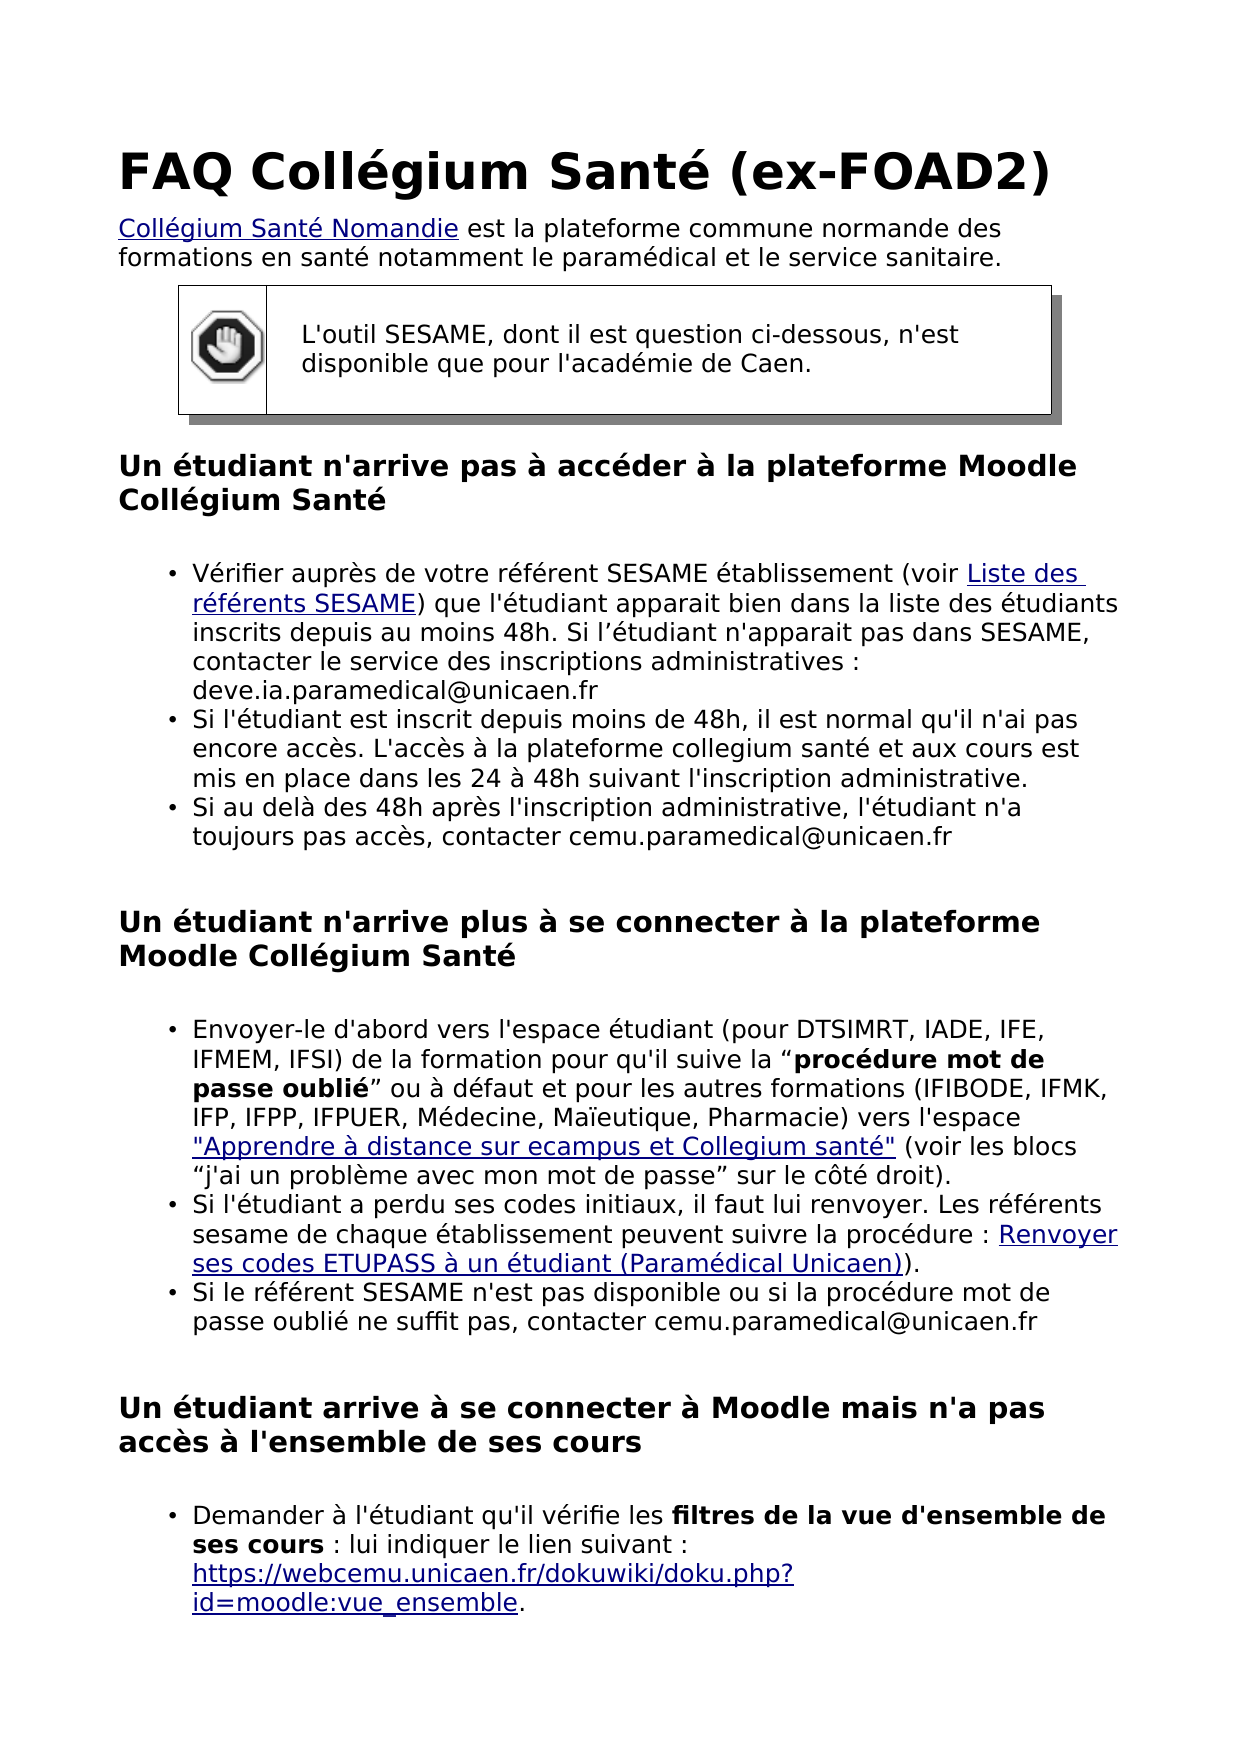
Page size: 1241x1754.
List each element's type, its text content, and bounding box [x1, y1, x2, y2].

text Collégium Santé Nomandie est la plateforme commune normande des formations en santé notamment le paramédical et le service sanitaire. [118, 214, 1122, 272]
list Demander à l'étudiant qu'il vérifie les filtres de la vue d'ensemble de ses cours : lui indiquer le lien suivant : https://webcemu.unicaen.fr/dokuwiki/doku.php?id=moodle:vue_ensemble. [177, 1501, 1122, 1617]
subtitle FAQ Collégium Santé (ex-FOAD2) [118, 143, 1122, 201]
subtitle Un étudiant n'arrive pas à accéder à la plateforme Moodle Collégium Santé [118, 450, 1122, 518]
list Envoyer-le d'abord vers l'espace étudiant (pour DTSIMRT, IADE, IFE, IFMEM, IFSI) de la formation pour qu'il suive la “procédure mot de passe oublié” ou à défaut et pour les autres formations (IFIBODE, IFMK, IFP, IFPP, IFPUER, Médecine, Maïeutique, Pharmacie) vers l'espace "Apprendre à distance sur ecampus et Collegium santé" (voir les blocs “j'ai un problème avec mon mot de passe” sur le côté droit). [177, 1016, 1122, 1191]
list Si l'étudiant a perdu ses codes initiaux, il faut lui renvoyer. Les référents sesame de chaque établissement peuvent suivre la procédure : Renvoyer ses codes ETUPASS à un étudiant (Paramédical Unicaen)). [177, 1191, 1122, 1278]
list Si l'étudiant est inscrit depuis moins de 48h, il est normal qu'il n'ai pas encore accès. L'accès à la plateforme collegium santé et aux cours est mis en place dans les 24 à 48h suivant l'inscription administrative. [177, 705, 1122, 793]
table_header [179, 286, 266, 414]
subtitle Un étudiant n'arrive plus à se connecter à la plateforme Moodle Collégium Santé [118, 906, 1122, 974]
subtitle Un étudiant arrive à se connecter à Moodle mais n'a pas accès à l'ensemble de ses cours [118, 1391, 1122, 1459]
picture [190, 308, 266, 384]
list Vérifier auprès de votre référent SESAME établissement (voir Liste des référents SESAME) que l'étudiant apparait bien dans la liste des étudiants inscrits depuis au moins 48h. Si l’étudiant n'apparait pas dans SESAME, contacter le service des inscriptions administratives : deve.ia.paramedical@unicaen.fr [177, 559, 1122, 705]
table_header L'outil SESAME, dont il est question ci-dessous, n'est disponible que pour l'académie de Caen. [267, 286, 1051, 414]
list Si au delà des 48h après l'inscription administrative, l'étudiant n'a toujours pas accès, contacter cemu.paramedical@unicaen.fr [177, 793, 1122, 851]
list Si le référent SESAME n'est pas disponible ou si la procédure mot de passe oublié ne suffit pas, contacter cemu.paramedical@unicaen.fr [177, 1278, 1122, 1336]
